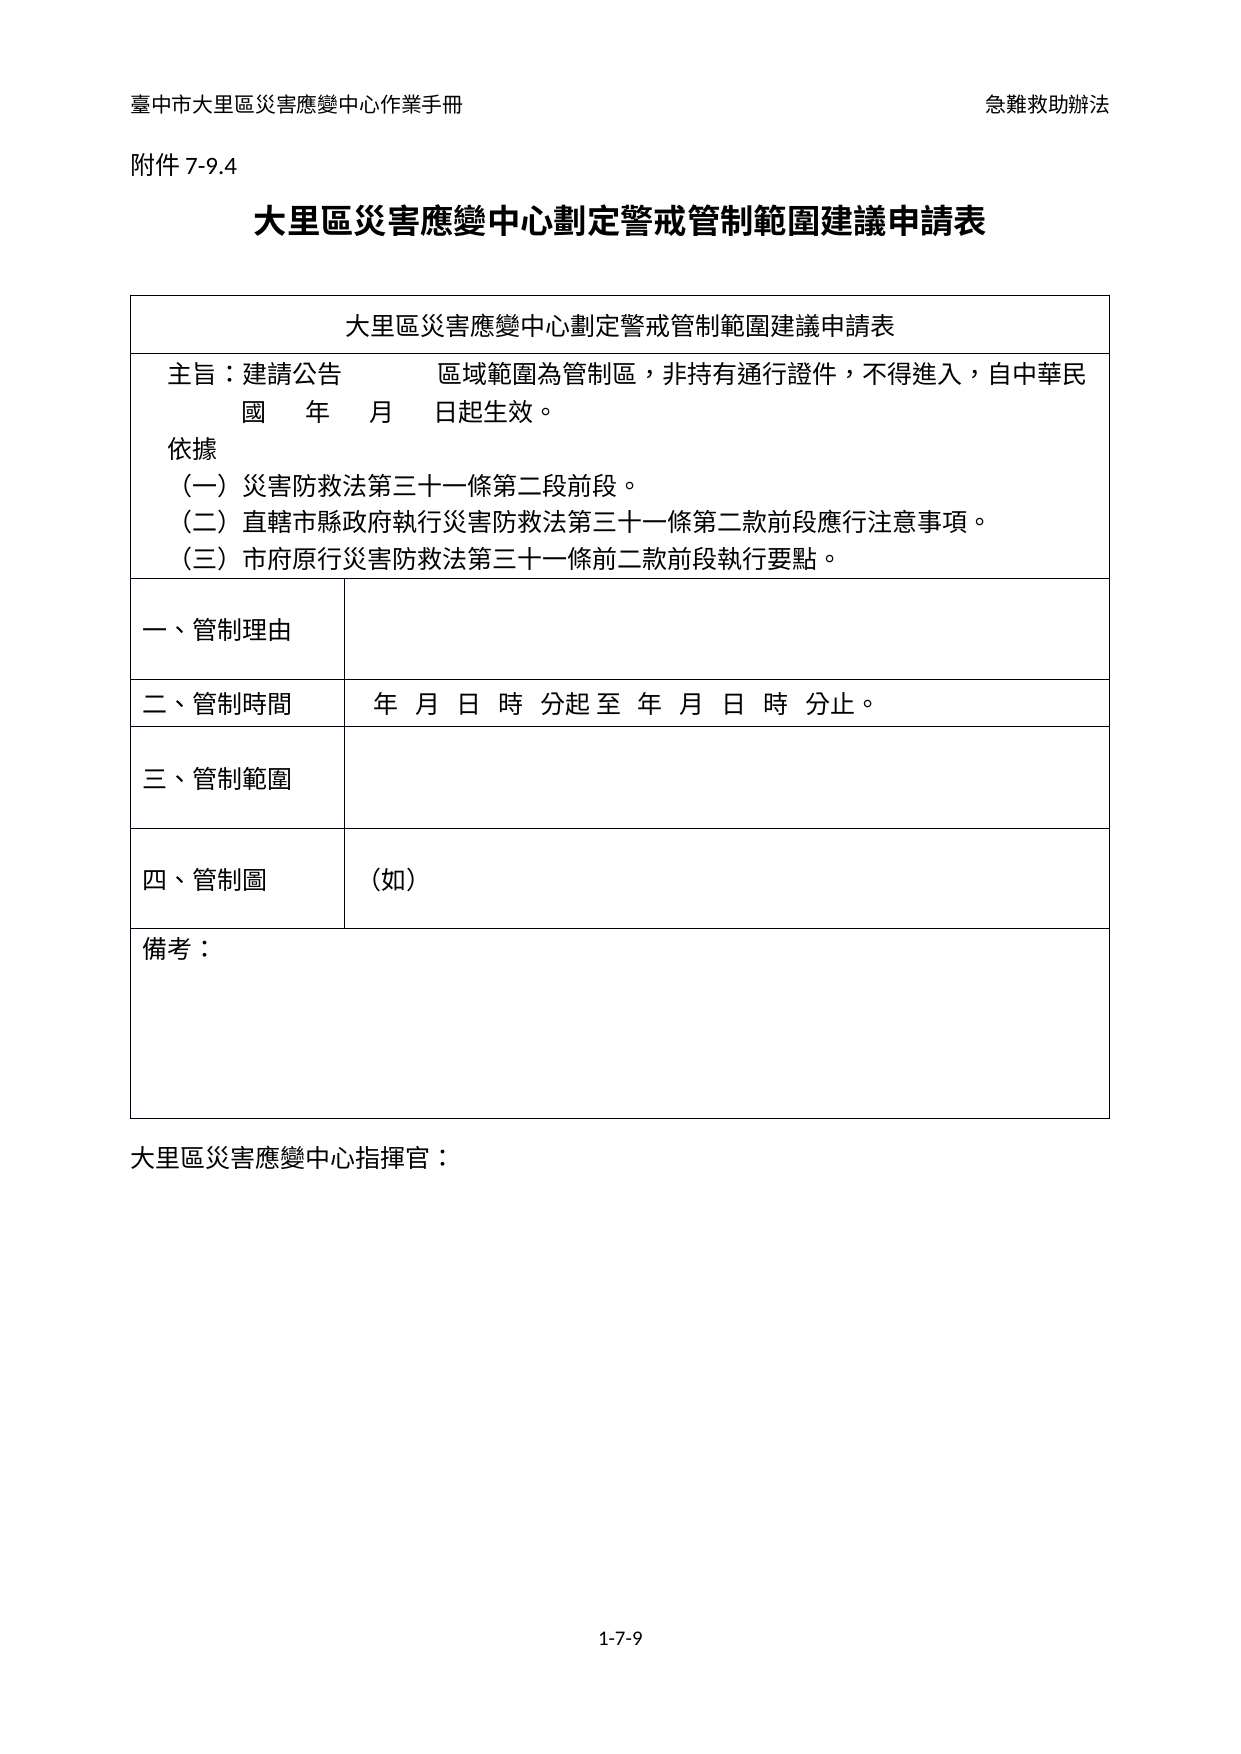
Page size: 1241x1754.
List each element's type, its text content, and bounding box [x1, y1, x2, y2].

table_cell 一、管制理由 [131, 579, 344, 679]
table_cell 四、管制圖 [131, 829, 344, 928]
table_cell 備考： [131, 929, 1109, 1118]
table_cell [345, 727, 1109, 828]
table_cell 二、管制時間 [131, 680, 344, 726]
text 附件7-9.4 [130, 146, 1110, 182]
table_cell 三、管制範圍 [131, 727, 344, 828]
text 大里區災害應變中心指揮官： [130, 1138, 1110, 1176]
table_cell 主旨：建請公告 區域範圍為管制區，非持有通行證件，不得進入，自中華民國 年 月 日起生效。 依據 （一）災害防救法第三十一條第二段前段。 （二）直轄市縣政府執行災害防救法第三十一條第二款前段應行注意事項。 （三）市府原行災害防救法第三十一條前二款前段執行要點。 [131, 354, 1109, 577]
table_cell [345, 579, 1109, 679]
table_cell 年 月 日 時 分起 至 年 月 日 時 分止。 [345, 680, 1109, 726]
text 大里區災害應變中心劃定警戒管制範圍建議申請表 [130, 182, 1110, 257]
table_header 大里區災害應變中心劃定警戒管制範圍建議申請表 [131, 296, 1109, 353]
table_cell （如） [345, 829, 1109, 928]
